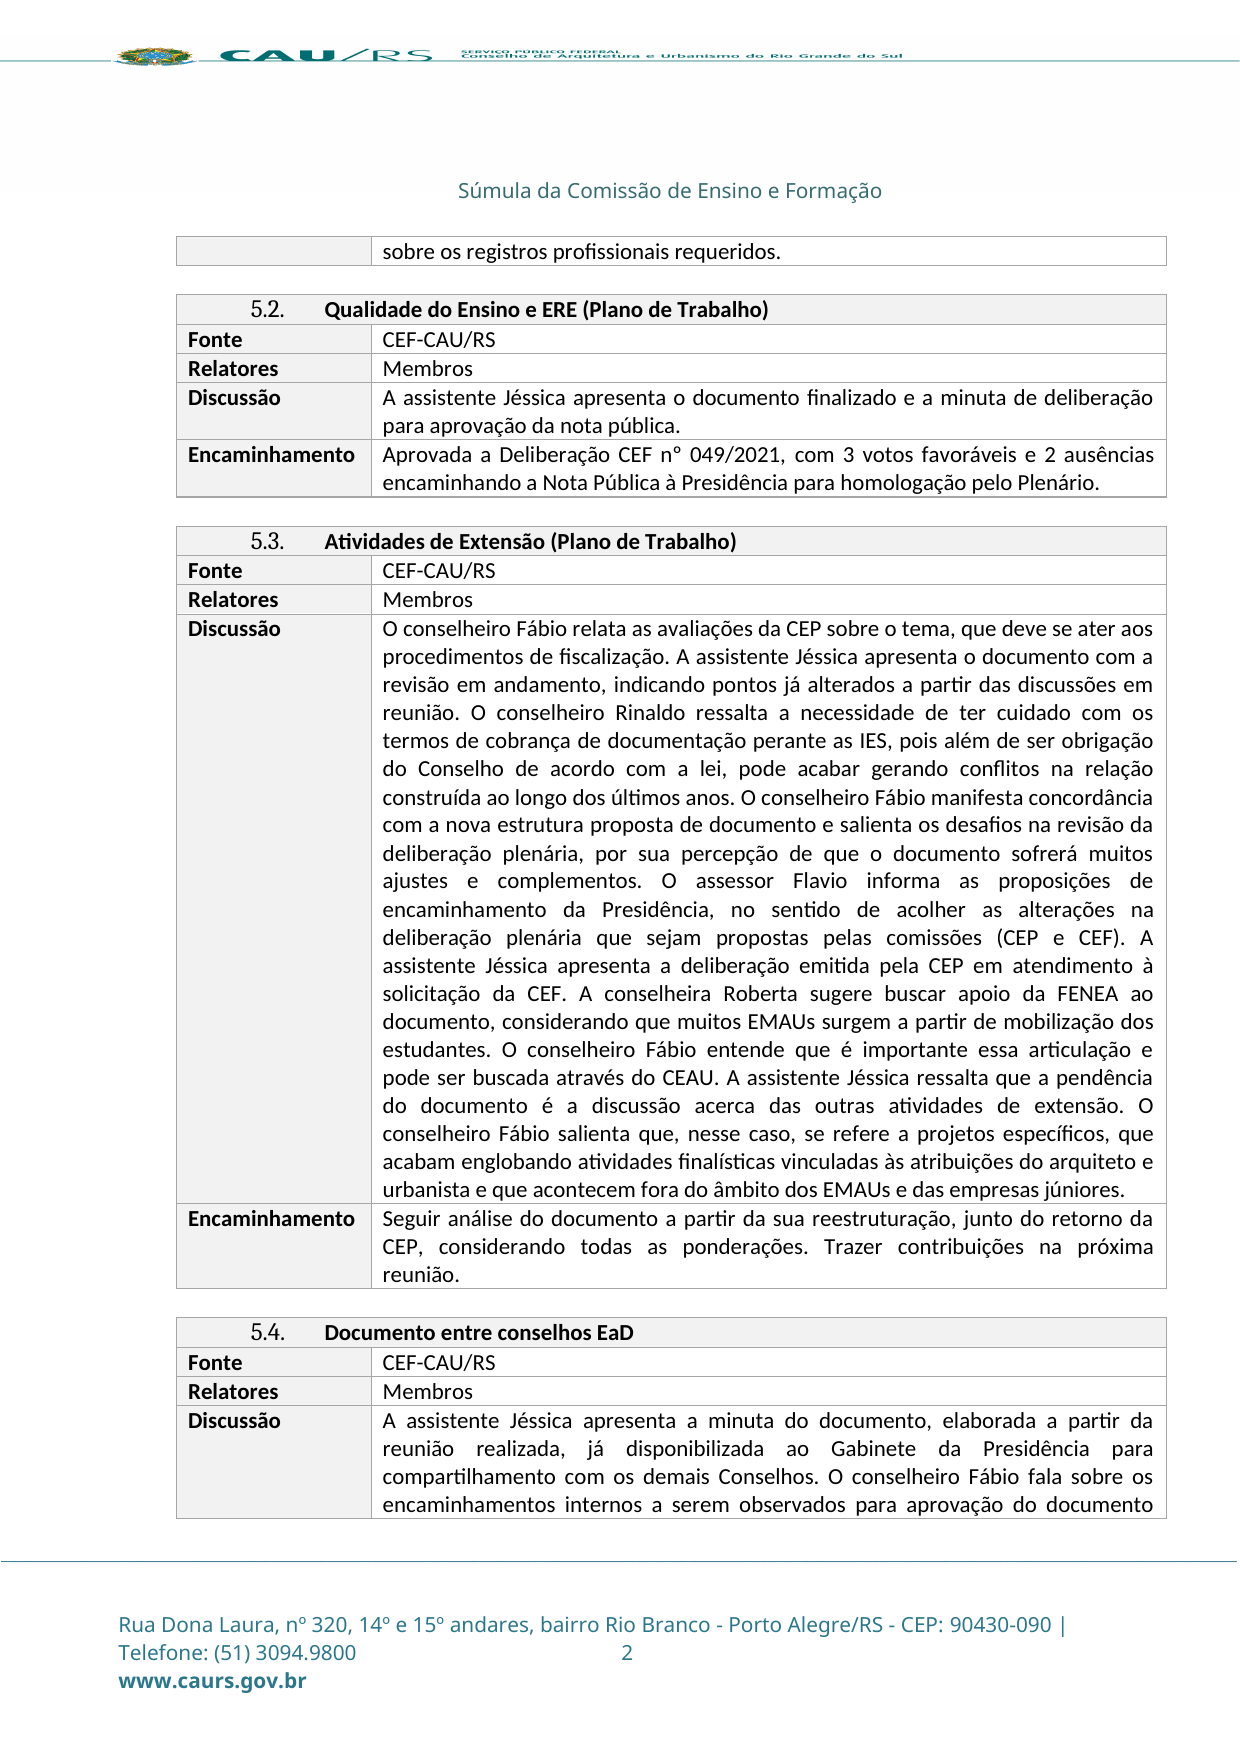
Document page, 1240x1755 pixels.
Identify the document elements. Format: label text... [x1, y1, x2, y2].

table_cell Fonte [177, 325, 371, 353]
table_cell Relatores [177, 585, 371, 613]
table_cell O conselheiro Fábio relata as avaliações da CEP sobre o tema, que deve se ater aos procedimentos de fiscalização. A assistente Jéssica apresenta o documento com a revisão em andamento, indicando pontos já alterados a partir das discussões em reunião. O conselheiro Rinaldo ressalta a necessidade de ter cuidado com os termos de cobrança de documentação perante as IES, pois além de ser obrigação do Conselho de acordo com a lei, pode acabar gerando conflitos na relação construída ao longo dos últimos anos. O conselheiro Fábio manifesta concordância com a nova estrutura proposta de documento e salienta os desafios na revisão da deliberação plenária, por sua percepção de que o documento sofrerá muitos ajustes e complementos. O assessor Flavio informa as proposições de encaminhamento da Presidência, no sentido de acolher as alterações na deliberação plenária que sejam propostas pelas comissões (CEP e CEF). A assistente Jéssica apresenta a deliberação emitida pela CEP em atendimento à solicitação da CEF. A conselheira Roberta sugere buscar apoio da FENEA ao documento, considerando que muitos EMAUs surgem a partir de mobilização dos estudantes. O conselheiro Fábio entende que é importante essa articulação e pode ser buscada através do CEAU. A assistente Jéssica ressalta que a pendência do documento é a discussão acerca das outras atividades de extensão. O conselheiro Fábio salienta que, nesse caso, se refere a projetos específicos, que acabam englobando atividades finalísticas vinculadas às atribuições do arquiteto e urbanista e que acontecem fora do âmbito dos EMAUs e das empresas júniores. [372, 615, 1166, 1203]
table_cell Relatores [177, 1377, 371, 1405]
table_cell A assistente Jéssica apresenta a minuta do documento, elaborada a partir da reunião realizada, já disponibilizada ao Gabinete da Presidência para compartilhamento com os demais Conselhos. O conselheiro Fábio fala sobre os encaminhamentos internos a serem observados para aprovação do documento [372, 1406, 1166, 1518]
table_cell [177, 237, 371, 265]
table_cell Qualidade do Ensino e ERE (Plano de Trabalho) [177, 295, 1166, 324]
table_cell CEF-CAU/RS [372, 556, 1166, 584]
table_cell Discussão [177, 615, 371, 1203]
table_cell Seguir análise do documento a partir da sua reestruturação, junto do retorno da CEP, considerando todas as ponderações. Trazer contribuições na próxima reunião. [372, 1204, 1166, 1288]
table_cell [177, 498, 1166, 526]
table_cell Fonte [177, 556, 371, 584]
table_cell Encaminhamento [177, 1204, 371, 1288]
table_cell Documento entre conselhos EaD [177, 1318, 1166, 1347]
table_cell A assistente Jéssica apresenta o documento finalizado e a minuta de deliberação para aprovação da nota pública. [372, 383, 1166, 439]
table_cell Membros [372, 585, 1166, 613]
table_cell Membros [372, 354, 1166, 382]
table_cell Membros [372, 1377, 1166, 1405]
table_cell CEF-CAU/RS [372, 1348, 1166, 1376]
table_cell Atividades de Extensão (Plano de Trabalho) [177, 527, 1166, 555]
table_cell [177, 1289, 1166, 1317]
table_cell sobre os registros profissionais requeridos. [372, 237, 1166, 265]
table_cell [177, 266, 1166, 294]
table_cell Discussão [177, 1406, 371, 1518]
table_cell Aprovada a Deliberação CEF nº 049/2021, com 3 votos favoráveis e 2 ausências encaminhando a Nota Pública à Presidência para homologação pelo Plenário. [372, 440, 1166, 496]
table_cell Discussão [177, 383, 371, 439]
table_cell CEF-CAU/RS [372, 325, 1166, 353]
table_cell Encaminhamento [177, 440, 371, 496]
table_cell Fonte [177, 1348, 371, 1376]
table_cell Relatores [177, 354, 371, 382]
